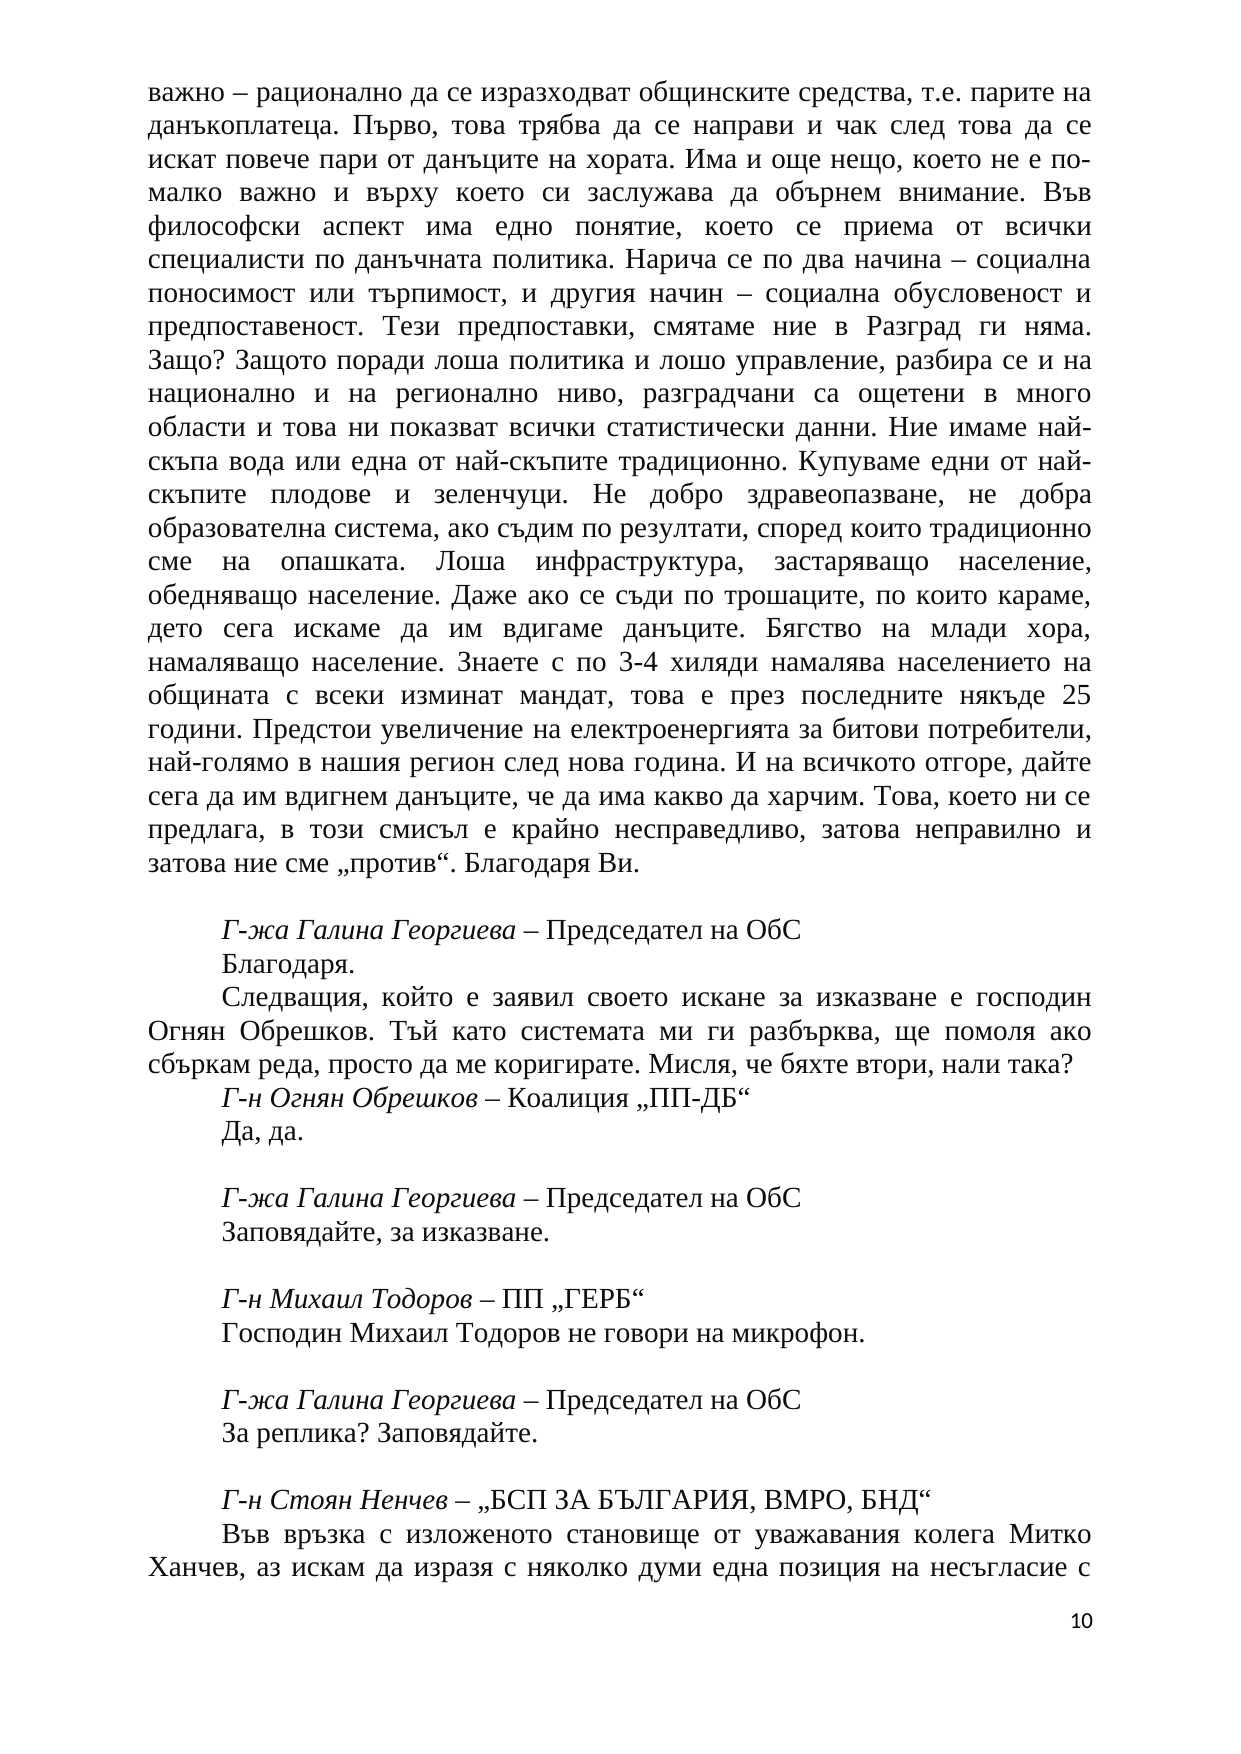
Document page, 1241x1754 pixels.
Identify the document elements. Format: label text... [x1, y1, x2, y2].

text Г-н Огнян Обрешков – Коалиция „ПП-ДБ“ [148, 1080, 1093, 1113]
text Г-жа Галина Георгиева – Председател на ОбС [148, 1181, 1093, 1214]
text Господин Михаил Тодоров не говори на микрофон. [148, 1315, 1093, 1348]
text Г-жа Галина Георгиева – Председател на ОбС [148, 1382, 1093, 1415]
text Да, да. [148, 1113, 1093, 1147]
text Г-н Стоян Ненчев – „БСП ЗА БЪЛГАРИЯ, ВМРО, БНД“ [148, 1482, 1093, 1516]
text За реплика? Заповядайте. [148, 1415, 1093, 1449]
text Заповядайте, за изказване. [148, 1214, 1093, 1248]
text важно – рационално да се изразходват общинските средства, т.е. парите на данъкоплатеца. Първо, това трябва да се направи и чак след това да се искат повече пари от данъците на хората. Има и още нещо, което не е по-малко важно и върху което си заслужава да обърнем внимание. Във философски аспект има едно понятие, което се приема от всички специалисти по данъчната политика. Нарича се по два начина – социална поносимост или търпимост, и другия начин – социална обусловеност и предпоставеност. Тези предпоставки, смятаме ние в Разград ги няма. Защо? Защото поради лоша политика и лошо управление, разбира се и на национално и на регионално ниво, разградчани са ощетени в много области и това ни показват всички статистически данни. Ние имаме най-скъпа вода или една от най-скъпите традиционно. Купуваме едни от най-скъпите плодове и зеленчуци. Не добро здравеопазване, не добра образователна система, ако съдим по резултати, според които традиционно сме на опашката. Лоша инфраструктура, застаряващо население, обедняващо население. Даже ако се съди по трошаците, по които караме, дето сега искаме да им вдигаме данъците. Бягство на млади хора, намаляващо население. Знаете с по 3-4 хиляди намалява населението на общината с всеки изминат мандат, това е през последните някъде 25 години. Предстои увеличение на електроенергията за битови потребители, най-голямо в нашия регион след нова година. И на всичкото отгоре, дайте сега да им вдигнем данъците, че да има какво да харчим. Това, което ни се предлага, в този смисъл е крайно несправедливо, затова неправилно и затова ние сме „против“. Благодаря Ви. [148, 74, 1093, 879]
text Г-жа Галина Георгиева – Председател на ОбС [148, 912, 1093, 946]
text Г-н Михаил Тодоров – ПП „ГЕРБ“ [148, 1281, 1093, 1315]
text Благодаря. [148, 946, 1093, 979]
text Следващия, който е заявил своето искане за изказване е господин Огнян Обрешков. Тъй като системата ми ги разбърква, ще помоля ако сбъркам реда, просто да ме коригирате. Мисля, че бяхте втори, нали така? [148, 979, 1093, 1080]
text Във връзка с изложеното становище от уважавания колега Митко Ханчев, аз искам да изразя с няколко думи една позиция на несъгласие с [148, 1516, 1093, 1583]
